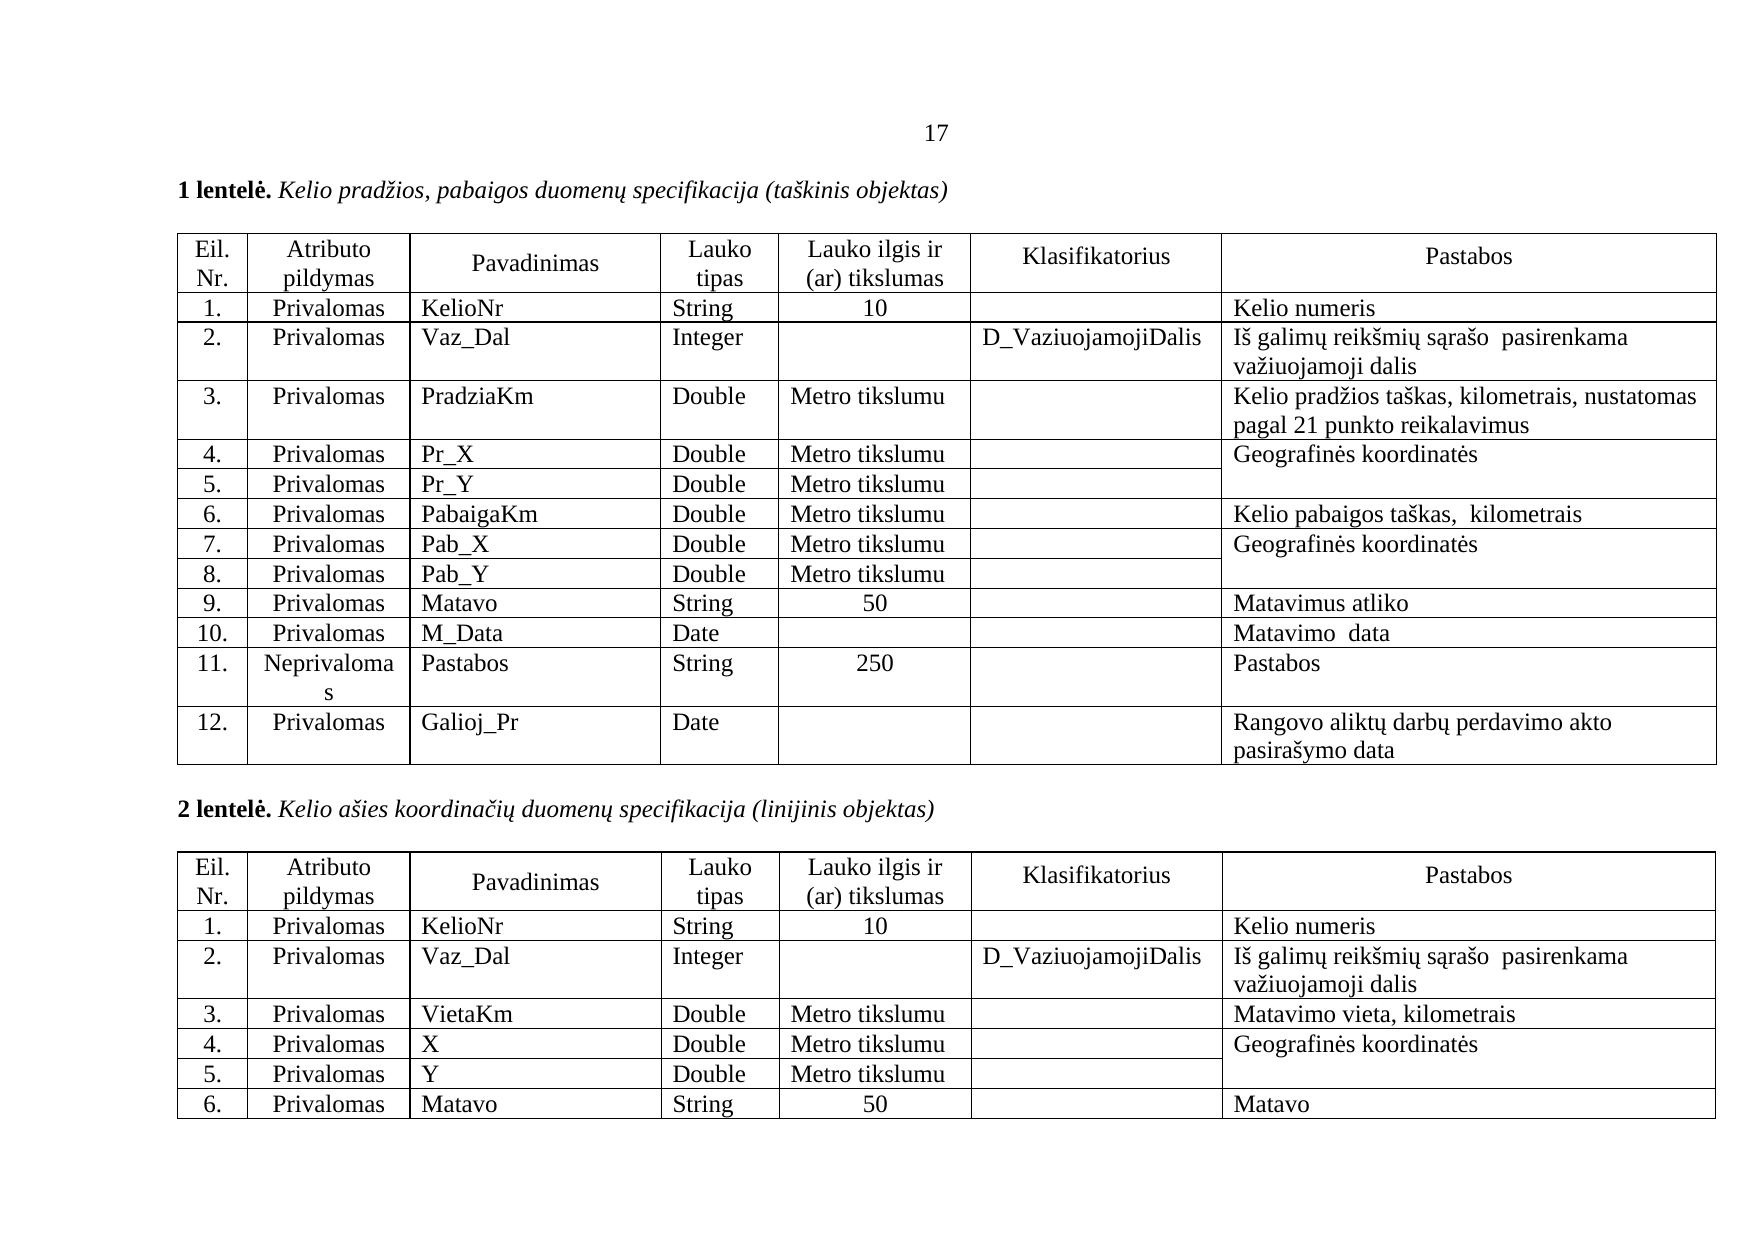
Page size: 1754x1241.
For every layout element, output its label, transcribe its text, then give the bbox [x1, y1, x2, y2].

table_cell D_VaziuojamojiDalis [972, 941, 1222, 998]
table_header Pastabos [1223, 853, 1715, 910]
table_cell 6. [178, 499, 247, 528]
table_cell Privalomas [248, 469, 409, 498]
table_cell [971, 499, 1221, 528]
table_cell Pab_Y [411, 559, 660, 587]
table_cell Vaz_Dal [411, 941, 661, 998]
table_cell [971, 589, 1221, 617]
table_cell [971, 381, 1221, 438]
text 2 lentelė. Kelio ašies koordinačių duomenų specifikacija (linijinis objektas) [177, 794, 1695, 823]
table_cell 4. [178, 440, 247, 468]
table_cell 2. [178, 941, 247, 998]
table_header Pavadinimas [411, 853, 661, 910]
table_cell 8. [178, 559, 247, 587]
table_header Pastabos [1222, 234, 1716, 292]
table_header Lauko ilgis ir (ar) tikslumas [780, 853, 971, 910]
table_cell [972, 1089, 1222, 1117]
table_cell Metro tikslumu [779, 381, 970, 438]
table_cell Integer [662, 941, 779, 998]
table_header Lauko tipas [662, 853, 779, 910]
table_cell 6. [178, 1089, 247, 1117]
table_cell 10 [780, 911, 971, 940]
table_cell Double [661, 440, 778, 468]
table_cell 10 [779, 293, 970, 321]
table_cell String [661, 293, 778, 321]
table_cell Vaz_Dal [411, 323, 660, 380]
table_cell String [661, 648, 778, 706]
table_cell Metro tikslumu [779, 440, 970, 468]
table_cell Date [661, 618, 778, 647]
table_cell [971, 707, 1221, 764]
table_cell Double [661, 559, 778, 587]
table_cell Kelio pabaigos taškas, kilometrais [1222, 499, 1716, 528]
table_cell Double [661, 499, 778, 528]
table_cell Privalomas [248, 589, 409, 617]
table_cell Matavo [1223, 1089, 1715, 1117]
table_cell Double [662, 1059, 779, 1088]
table_header Lauko ilgis ir (ar) tikslumas [779, 234, 970, 292]
table_header Klasifikatorius [972, 853, 1222, 910]
table_cell Metro tikslumu [779, 499, 970, 528]
table_cell 1. [178, 293, 247, 321]
table_cell Metro tikslumu [780, 999, 971, 1028]
table_header Lauko tipas [661, 234, 778, 292]
table_cell [971, 440, 1221, 468]
table_cell [779, 707, 970, 764]
table_cell [779, 323, 970, 380]
table_cell Metro tikslumu [779, 469, 970, 498]
table_cell 5. [178, 469, 247, 498]
table_header Pavadinimas [411, 234, 660, 292]
table_cell 11. [178, 648, 247, 706]
table_cell Double [661, 529, 778, 558]
table_cell Privalomas [248, 618, 409, 647]
table_cell Metro tikslumu [779, 529, 970, 558]
table_cell Privalomas [248, 529, 409, 558]
table_cell String [662, 1089, 779, 1117]
table_cell Pr_Y [411, 469, 660, 498]
table_cell 5. [178, 1059, 247, 1088]
table_cell Metro tikslumu [779, 559, 970, 587]
table_cell 3. [178, 381, 247, 438]
table_cell X [411, 1029, 661, 1058]
table_cell Privalomas [248, 1059, 409, 1088]
table_cell 250 [779, 648, 970, 706]
table_cell Neprivalomas [248, 648, 409, 706]
table_cell Rangovo aliktų darbų perdavimo akto pasirašymo data [1222, 707, 1716, 764]
table_cell [972, 999, 1222, 1028]
table_cell Kelio numeris [1222, 293, 1716, 321]
table_cell Privalomas [248, 499, 409, 528]
table_cell Date [661, 707, 778, 764]
table_cell 1. [178, 911, 247, 940]
table_header Atributo pildymas [248, 853, 409, 910]
table_cell Privalomas [248, 1089, 409, 1117]
table_cell Pr_X [411, 440, 660, 468]
table_cell Integer [661, 323, 778, 380]
table_cell Matavimo vieta, kilometrais [1223, 999, 1715, 1028]
table_cell Matavimus atliko [1222, 589, 1716, 617]
table_cell 4. [178, 1029, 247, 1058]
table_cell KelioNr [411, 293, 660, 321]
table_cell Pab_X [411, 529, 660, 558]
table_cell Privalomas [248, 440, 409, 468]
table_cell Iš galimų reikšmių sąrašo pasirenkama važiuojamoji dalis [1223, 941, 1715, 998]
table_cell String [661, 589, 778, 617]
table_cell KelioNr [411, 911, 661, 940]
table_cell Privalomas [248, 1029, 409, 1058]
table_cell Privalomas [248, 323, 409, 380]
table_cell [972, 1029, 1222, 1058]
table_cell Privalomas [248, 559, 409, 587]
table_cell Geografinės koordinatės [1222, 440, 1716, 498]
table_cell D_VaziuojamojiDalis [971, 323, 1221, 380]
table_cell Kelio numeris [1223, 911, 1715, 940]
table_cell [779, 618, 970, 647]
table_cell String [662, 911, 779, 940]
table_cell Double [662, 1029, 779, 1058]
table_header Eil. Nr. [178, 234, 247, 292]
table_cell PabaigaKm [411, 499, 660, 528]
table_cell Pastabos [1222, 648, 1716, 706]
table_cell Double [661, 469, 778, 498]
table_cell Privalomas [248, 999, 409, 1028]
table_cell Galioj_Pr [411, 707, 660, 764]
table_cell 10. [178, 618, 247, 647]
table_cell Double [661, 381, 778, 438]
table_cell [971, 559, 1221, 587]
table_cell 50 [779, 589, 970, 617]
table_cell [971, 293, 1221, 321]
table_cell Privalomas [248, 381, 409, 438]
table_cell [971, 618, 1221, 647]
table_cell [972, 911, 1222, 940]
table_cell Iš galimų reikšmių sąrašo pasirenkama važiuojamoji dalis [1222, 323, 1716, 380]
table_cell [972, 1059, 1222, 1088]
table_cell Y [411, 1059, 661, 1088]
table_cell 2. [178, 323, 247, 380]
table_cell 50 [780, 1089, 971, 1117]
table_cell Privalomas [248, 707, 409, 764]
table_cell Geografinės koordinatės [1223, 1029, 1715, 1088]
table_cell 9. [178, 589, 247, 617]
table_cell 7. [178, 529, 247, 558]
table_cell [971, 529, 1221, 558]
table_cell [971, 469, 1221, 498]
table_cell 12. [178, 707, 247, 764]
table_cell Privalomas [248, 941, 409, 998]
table_cell Double [662, 999, 779, 1028]
table_cell M_Data [411, 618, 660, 647]
table_cell Matavo [411, 1089, 661, 1117]
table_cell PradziaKm [411, 381, 660, 438]
table_cell Pastabos [411, 648, 660, 706]
table_cell Matavo [411, 589, 660, 617]
table_cell Metro tikslumu [780, 1059, 971, 1088]
table_cell Matavimo data [1222, 618, 1716, 647]
table_header Atributo pildymas [248, 234, 409, 292]
table_cell VietaKm [411, 999, 661, 1028]
table_cell Privalomas [248, 293, 409, 321]
table_cell [780, 941, 971, 998]
table_header Eil. Nr. [178, 853, 247, 910]
table_cell 3. [178, 999, 247, 1028]
table_cell Geografinės koordinatės [1222, 529, 1716, 587]
table_cell Privalomas [248, 911, 409, 940]
table_cell Metro tikslumu [780, 1029, 971, 1058]
table_cell Kelio pradžios taškas, kilometrais, nustatomas pagal 21 punkto reikalavimus [1222, 381, 1716, 438]
table_header Klasifikatorius [971, 234, 1221, 292]
table_cell [971, 648, 1221, 706]
text 1 lentelė. Kelio pradžios, pabaigos duomenų specifikacija (taškinis objektas) [177, 176, 1695, 204]
